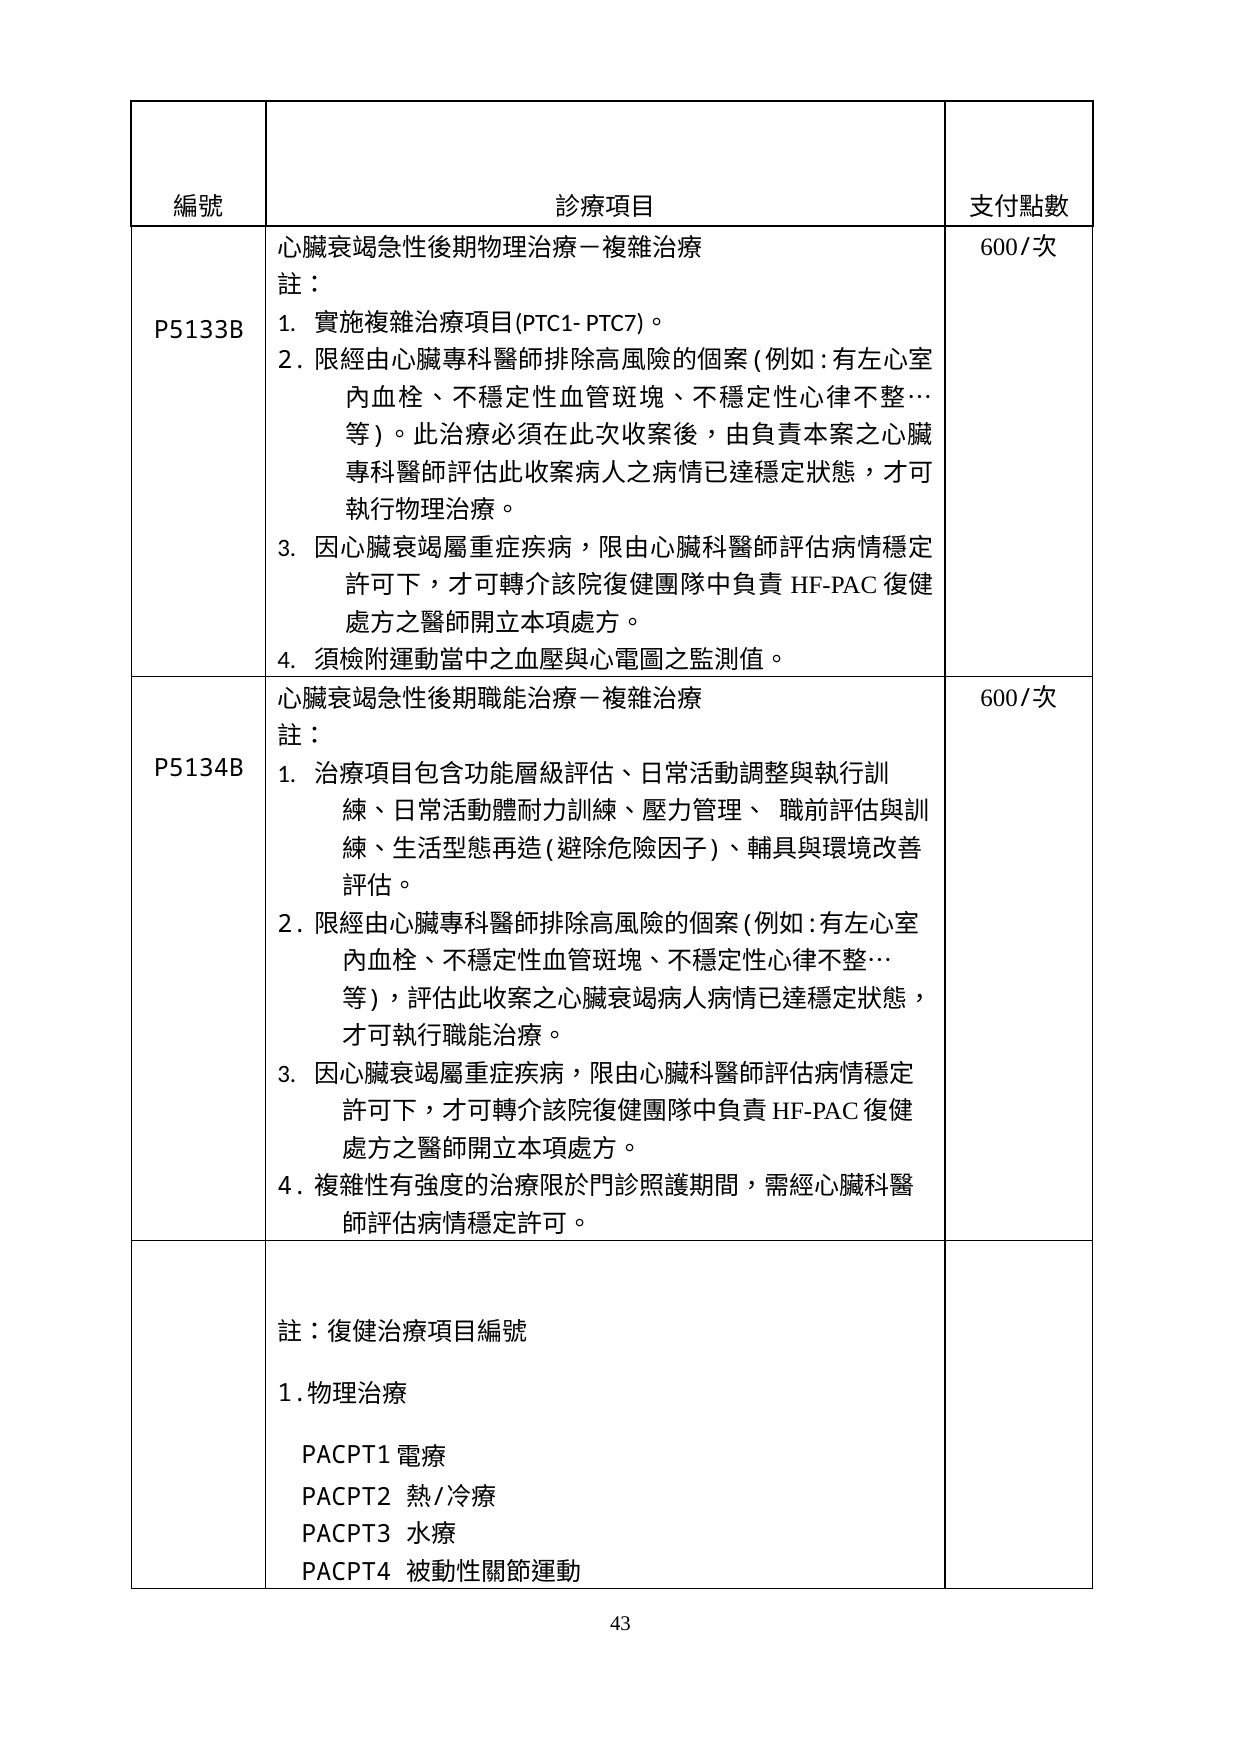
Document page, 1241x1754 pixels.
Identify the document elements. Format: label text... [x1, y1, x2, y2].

table_cell 心臟衰竭急性後期職能治療－複雜治療 註： 治療項目包含功能層級評估、日常活動調整與執行訓練、日常活動體耐力訓練、壓力管理、 職前評估與訓練、生活型態再造(避除危險因子)、輔具與環境改善評估。 限經由心臟專科醫師排除高風險的個案(例如:有左心室內血栓、不穩定性血管斑塊、不穩定性心律不整…等)，評估此收案之心臟衰竭病人病情已達穩定狀態，才可執行職能治療。 因心臟衰竭屬重症疾病，限由心臟科醫師評估病情穩定許可下，才可轉介該院復健團隊中負責HF-PAC復健處方之醫師開立本項處方。 複雜性有強度的治療限於門診照護期間，需經心臟科醫師評估病情穩定許可。 [266, 677, 944, 1239]
table_header 診療項目 [267, 102, 944, 225]
table_cell [132, 1241, 265, 1587]
table_header 編號 [132, 102, 265, 225]
table_cell P5134B [132, 677, 265, 1239]
table_cell P5133B [132, 227, 265, 676]
table_cell 600/次 [946, 227, 1092, 676]
table_cell 註：復健治療項目編號 1.物理治療 PACPT1電療 PACPT2 熱/冷療 PACPT3 水療 PACPT4 被動性關節運動 [266, 1241, 944, 1587]
table_header 支付點數 [946, 102, 1092, 225]
table_cell [946, 1241, 1092, 1587]
table_cell 600/次 [946, 677, 1092, 1239]
table_cell 心臟衰竭急性後期物理治療－複雜治療 註： 實施複雜治療項目(PTC1- PTC7)。 限經由心臟專科醫師排除高風險的個案(例如:有左心室內血栓、不穩定性血管斑塊、不穩定性心律不整…等)。此治療必須在此次收案後，由負責本案之心臟專科醫師評估此收案病人之病情已達穩定狀態，才可執行物理治療。 因心臟衰竭屬重症疾病，限由心臟科醫師評估病情穩定許可下，才可轉介該院復健團隊中負責HF-PAC復健處方之醫師開立本項處方。 須檢附運動當中之血壓與心電圖之監測值。 [266, 227, 944, 676]
